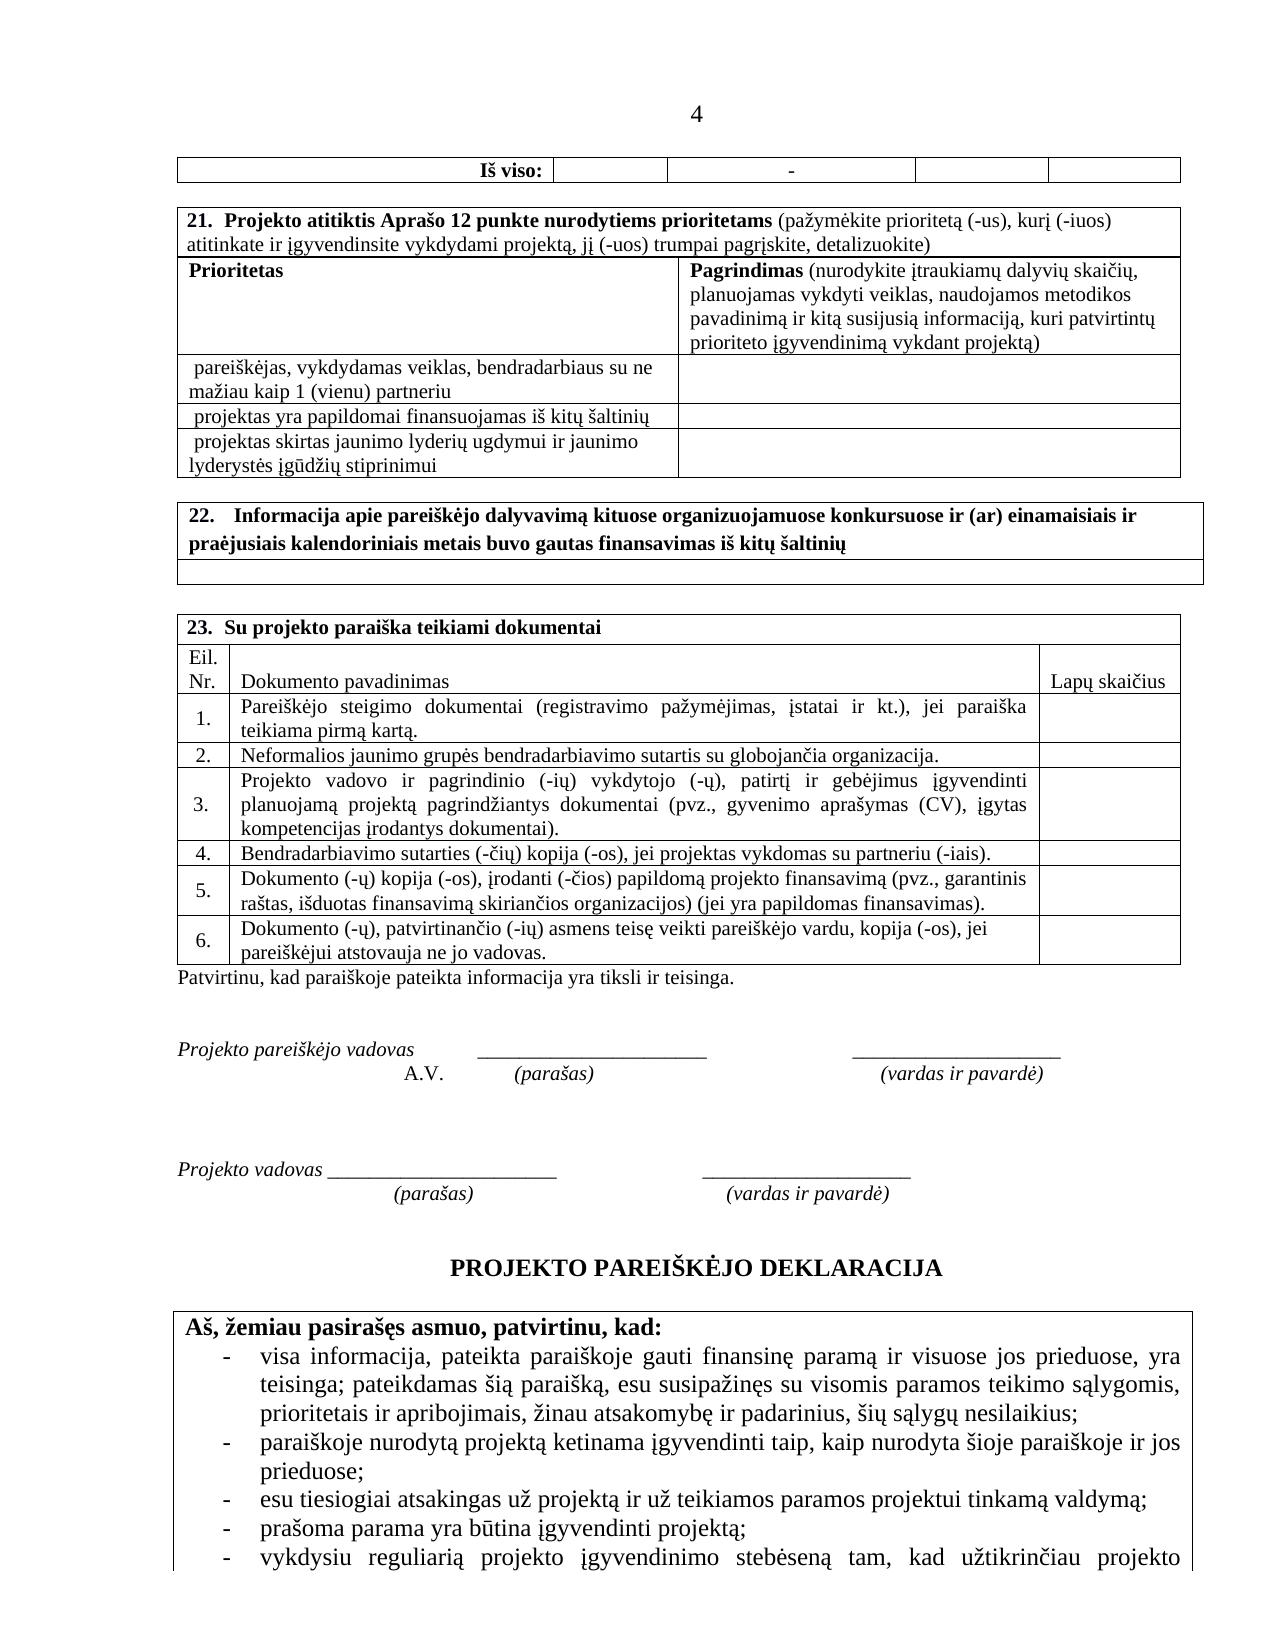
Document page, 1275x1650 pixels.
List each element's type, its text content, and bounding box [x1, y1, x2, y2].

table_cell [1040, 743, 1180, 767]
table_cell Dokumento (-ų) kopija (-os), įrodanti (-čios) papildomą projekto finansavimą (pvz., garantinis raštas, išduotas finansavimą skiriančios organizacijos) (jei yra papildomas finansavimas). [230, 866, 1039, 914]
table_cell [1040, 694, 1180, 742]
table_cell - [668, 158, 915, 182]
text Projekto pareiškėjo vadovas ______________________ ____________________ [177, 1037, 1216, 1061]
table_cell 2. [178, 743, 229, 767]
table_cell Neformalios jaunimo grupės bendradarbiavimo sutartis su globojančia organizacija. [230, 743, 1039, 767]
table_cell Prioritetas [178, 258, 678, 354]
table_cell projektas skirtas jaunimo lyderių ugdymui ir jaunimo lyderystės įgūdžių stiprinimui [178, 429, 678, 477]
table_cell [679, 355, 1180, 403]
table_cell Dokumento (-ų), patvirtinančio (-ių) asmens teisę veikti pareiškėjo vardu, kopija (-os), jei pareiškėjui atstovauja ne jo vadovas. [230, 916, 1039, 964]
table_cell [554, 158, 667, 182]
table_cell [679, 429, 1180, 477]
table_cell [178, 560, 1203, 584]
table_cell [1040, 841, 1180, 865]
table_cell [1040, 768, 1180, 840]
table_cell 3. [178, 768, 229, 840]
table_cell Pareiškėjo steigimo dokumentai (registravimo pažymėjimas, įstatai ir kt.), jei paraiška teikiama pirmą kartą. [230, 694, 1039, 742]
table_cell [1040, 866, 1180, 914]
text A.V. (parašas) (vardas ir pavardė) [177, 1061, 1216, 1085]
table_cell Eil. Nr. [178, 645, 229, 693]
text Projekto vadovas ______________________ ____________________ [177, 1157, 1216, 1181]
table_cell [1049, 158, 1180, 182]
table_cell 5. [178, 866, 229, 914]
table_cell Iš viso: [178, 158, 553, 182]
table_cell 4. [178, 841, 229, 865]
table_cell [916, 158, 1048, 182]
table_cell Pagrindimas (nurodykite įtraukiamų dalyvių skaičių, planuojamas vykdyti veiklas, naudojamos metodikos pavadinimą ir kitą susijusią informaciją, kuri patvirtintų prioriteto įgyvendinimą vykdant projektą) [679, 258, 1180, 354]
text PROJEKTO PAREIŠKĖJO DEKLARACIJA [177, 1253, 1216, 1282]
table_cell projektas yra papildomai finansuojamas iš kitų šaltinių [178, 404, 678, 428]
table_cell [679, 404, 1180, 428]
table_header 22. Informacija apie pareiškėjo dalyvavimą kituose organizuojamuose konkursuose ir (ar) einamaisiais ir praėjusiais kalendoriniais metais buvo gautas finansavimas iš kitų šaltinių [178, 503, 1203, 559]
table_header Aš, žemiau pasirašęs asmuo, patvirtinu, kad: - visa informacija, pateikta paraiškoje gauti finansinę paramą ir visuose jos prieduose, yra teisinga; pateikdamas šią paraišką, esu susipažinęs su visomis paramos teikimo sąlygomis, prioritetais ir apribojimais, žinau atsakomybę ir padarinius, šių sąlygų nesilaikius; - paraiškoje nurodytą projektą ketinama įgyvendinti taip, kaip nurodyta šioje paraiškoje ir jos prieduose; - esu tiesiogiai atsakingas už projektą ir už teikiamos paramos projektui tinkamą valdymą; - prašoma parama yra būtina įgyvendinti projektą; - vykdysiu reguliarią projekto įgyvendinimo stebėseną tam, kad užtikrinčiau projekto [174, 1312, 1192, 1571]
table_cell Bendradarbiavimo sutarties (-čių) kopija (-os), jei projektas vykdomas su partneriu (-iais). [230, 841, 1039, 865]
table_cell 1. [178, 694, 229, 742]
table_cell Dokumento pavadinimas [230, 645, 1039, 693]
text (parašas) (vardas ir pavardė) [177, 1181, 1216, 1205]
table_cell 6. [178, 916, 229, 964]
table_cell [1040, 916, 1180, 964]
table_header 23. Su projekto paraiška teikiami dokumentai [178, 615, 1180, 643]
table_cell Projekto vadovo ir pagrindinio (-ių) vykdytojo (-ų), patirtį ir gebėjimus įgyvendinti planuojamą projektą pagrindžiantys dokumentai (pvz., gyvenimo aprašymas (CV), įgytas kompetencijas įrodantys dokumentai). [230, 768, 1039, 840]
table_cell Lapų skaičius [1040, 645, 1180, 693]
table_header 21. Projekto atitiktis Aprašo 12 punkte nurodytiems prioritetams (pažymėkite prioritetą (-us), kurį (-iuos) atitinkate ir įgyvendinsite vykdydami projektą, jį (-uos) trumpai pagrįskite, detalizuokite) [178, 208, 1180, 256]
table_cell pareiškėjas, vykdydamas veiklas, bendradarbiaus su ne mažiau kaip 1 (vienu) partneriu [178, 355, 678, 403]
text Patvirtinu, kad paraiškoje pateikta informacija yra tiksli ir teisinga. [177, 965, 1216, 989]
